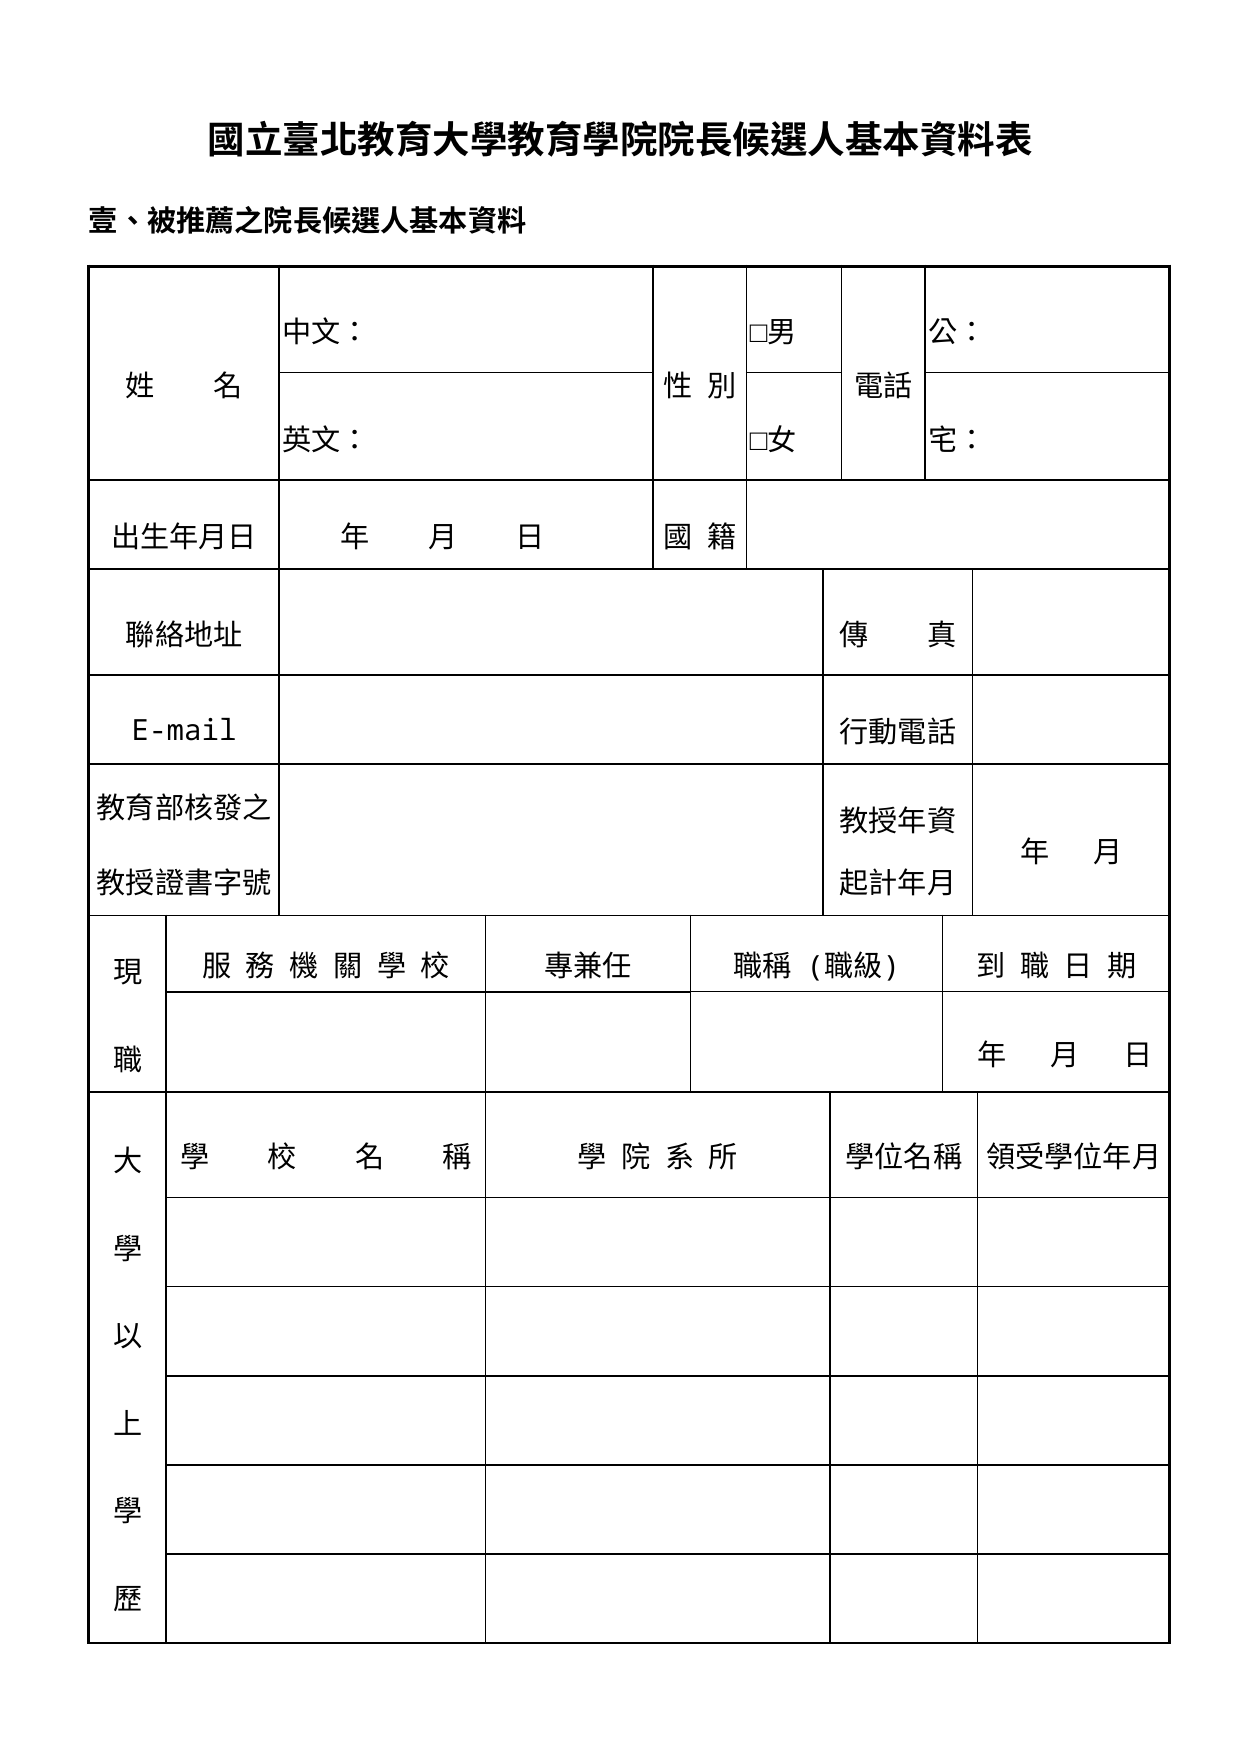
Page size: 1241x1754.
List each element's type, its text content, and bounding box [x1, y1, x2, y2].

table_cell E-mail [90, 676, 278, 763]
table_cell 教授年資 起計年月 [824, 765, 972, 914]
table_cell [831, 1198, 977, 1286]
table_cell 英文： [280, 373, 652, 479]
table_cell [973, 570, 1168, 674]
table_cell 學 院 系 所 [486, 1093, 829, 1197]
table_cell 傳 真 [824, 570, 972, 674]
table_cell [167, 1555, 485, 1642]
table_header 電話 [842, 268, 924, 479]
table_cell [973, 676, 1168, 763]
table_cell 國 籍 [654, 481, 746, 568]
table_header 公： [926, 268, 1168, 372]
table_header 中文： [280, 268, 652, 372]
table_cell [978, 1555, 1168, 1642]
table_cell 聯絡地址 [90, 570, 278, 674]
table_cell 學位名稱 [831, 1093, 977, 1197]
text 國立臺北教育大學教育學院院長候選人基本資料表 [89, 96, 1152, 158]
table_cell [978, 1287, 1168, 1375]
table_header 姓 名 [90, 268, 278, 479]
table_cell 服 務 機 關 學 校 [167, 916, 485, 991]
table_cell [691, 992, 942, 1091]
table_cell 領受學位年月 [978, 1093, 1168, 1197]
table_cell 教育部核發之 教授證書字號 [90, 765, 278, 914]
table_cell [486, 1377, 829, 1464]
table_cell [167, 993, 485, 1091]
table_cell [280, 570, 822, 674]
table_cell [831, 1555, 977, 1642]
table_cell 年 月 日 [943, 992, 1168, 1091]
table_cell [486, 993, 690, 1091]
table_cell 職稱 (職級) [691, 916, 942, 991]
table_cell 現 職 [90, 916, 165, 1091]
table_cell [831, 1377, 977, 1464]
table_header □男 [747, 268, 841, 372]
table_cell 學 校 名 稱 [167, 1093, 485, 1197]
table_cell □女 [747, 373, 841, 479]
table_cell [167, 1377, 485, 1464]
table_cell 年 月 [973, 765, 1168, 914]
table_cell [280, 676, 822, 763]
table_cell [747, 481, 1168, 568]
table_cell 大 學 以 上 學 歷 [90, 1093, 165, 1642]
table_cell [167, 1198, 485, 1286]
table_cell [978, 1198, 1168, 1286]
table_cell 宅： [926, 373, 1168, 479]
table_cell [280, 765, 822, 914]
table_cell 行動電話 [824, 676, 972, 763]
table_cell [486, 1198, 829, 1286]
table_cell 出生年月日 [90, 481, 278, 568]
table_cell [831, 1466, 977, 1553]
table_cell [167, 1287, 485, 1375]
table_cell [486, 1287, 829, 1375]
table_cell [486, 1466, 829, 1553]
table_cell 到 職 日 期 [943, 916, 1168, 991]
table_cell [978, 1377, 1168, 1464]
table_header 性 別 [654, 268, 746, 479]
table_cell [167, 1466, 485, 1553]
table_cell [978, 1466, 1168, 1553]
table_cell [486, 1555, 829, 1642]
text 壹、被推薦之院長候選人基本資料 [89, 177, 1152, 239]
table_cell 專兼任 [486, 916, 690, 991]
table_cell [831, 1287, 977, 1375]
table_cell 年 月 日 [280, 481, 652, 568]
